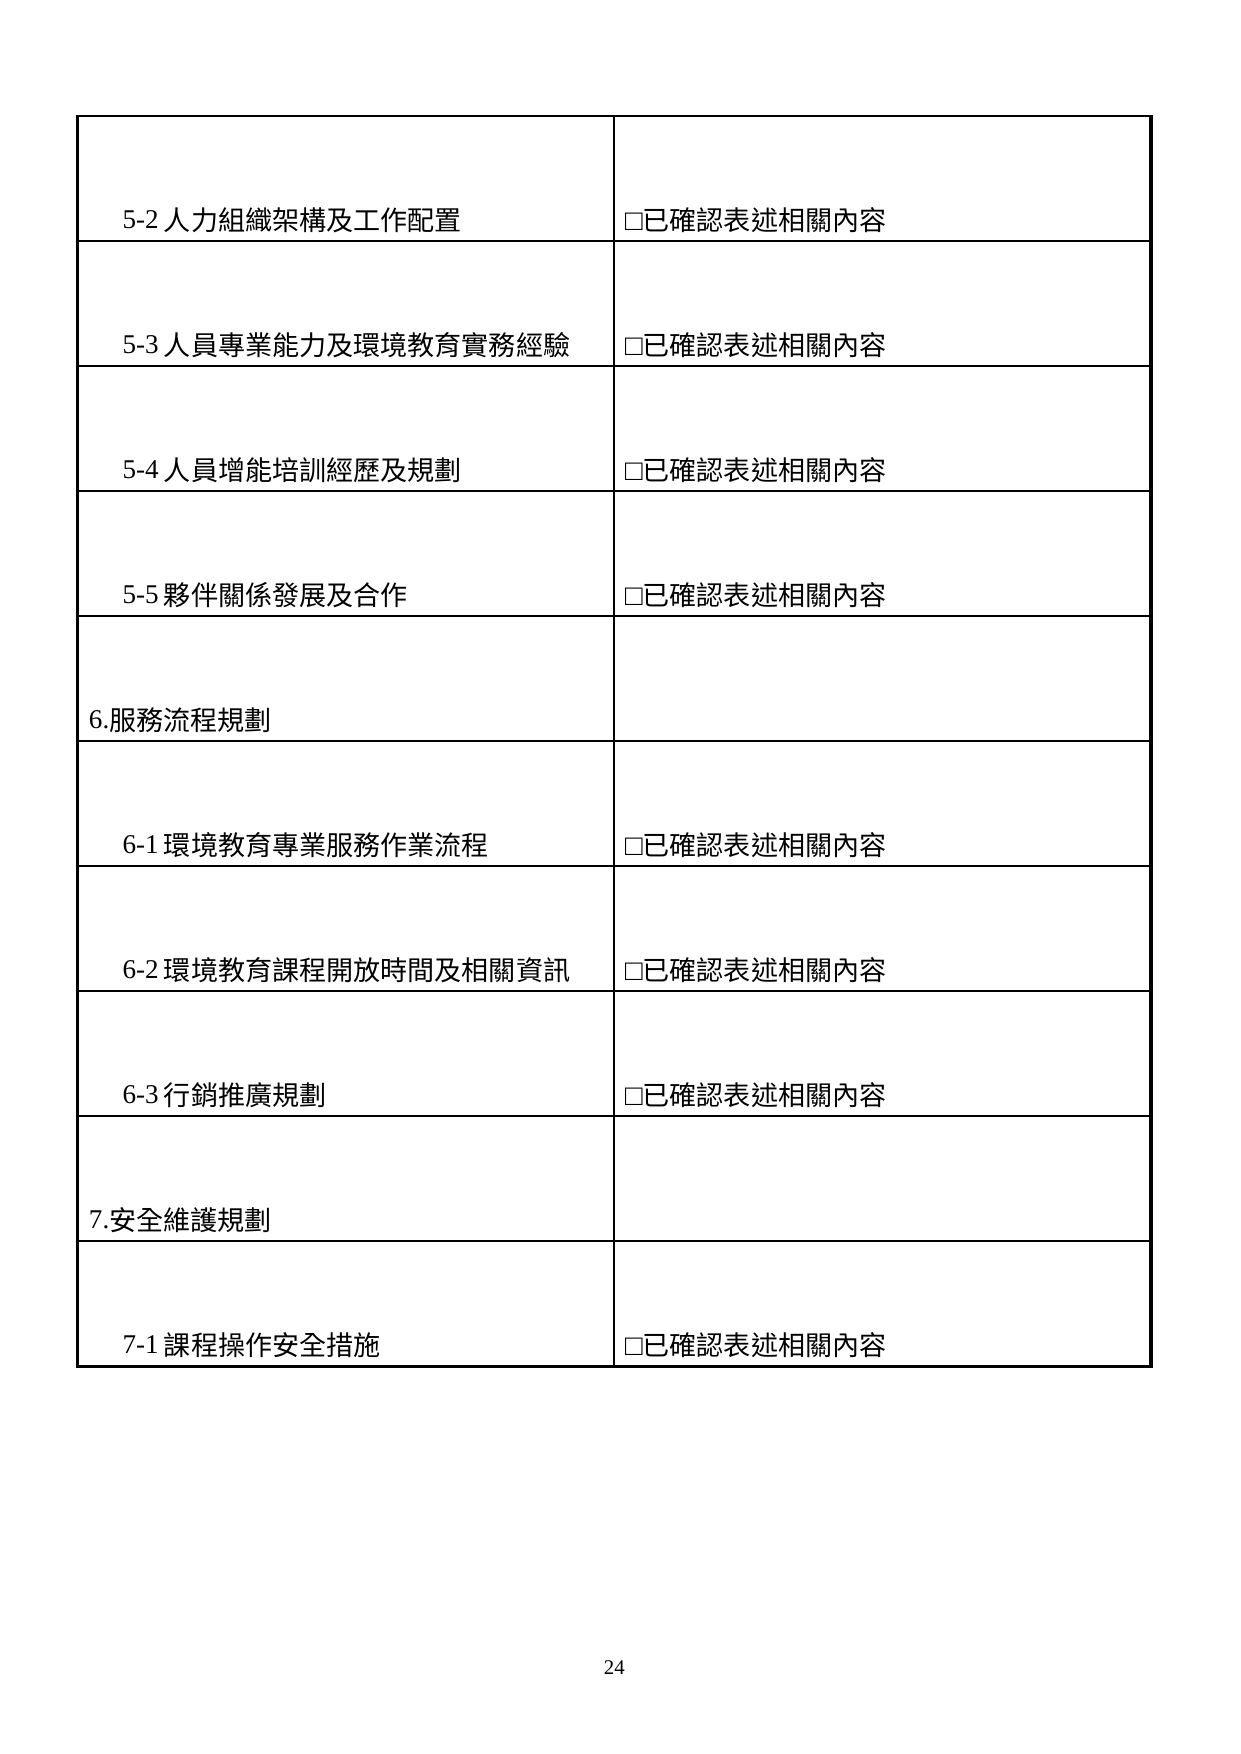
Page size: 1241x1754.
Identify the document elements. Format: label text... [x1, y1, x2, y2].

table_cell 5-3人員專業能力及環境教育實務經驗 [79, 242, 613, 365]
table_cell 7-1課程操作安全措施 [79, 1242, 613, 1365]
table_cell 5-5夥伴關係發展及合作 [79, 492, 613, 615]
table_cell [615, 617, 1149, 740]
table_cell □已確認表述相關內容 [615, 742, 1149, 865]
table_cell □已確認表述相關內容 [615, 242, 1149, 365]
table_cell □已確認表述相關內容 [615, 492, 1149, 615]
table_cell [615, 1117, 1149, 1240]
table_cell 6-1環境教育專業服務作業流程 [79, 742, 613, 865]
table_cell 6.服務流程規劃 [79, 617, 613, 740]
table_cell □已確認表述相關內容 [615, 367, 1149, 490]
table_cell 6-3行銷推廣規劃 [79, 992, 613, 1115]
table_cell □已確認表述相關內容 [615, 1242, 1149, 1365]
table_cell 5-4人員增能培訓經歷及規劃 [79, 367, 613, 490]
table_cell 6-2環境教育課程開放時間及相關資訊 [79, 867, 613, 990]
table_cell 5-2人力組織架構及工作配置 [79, 117, 613, 240]
table_cell □已確認表述相關內容 [615, 867, 1149, 990]
table_cell □已確認表述相關內容 [615, 117, 1149, 240]
table_cell 7.安全維護規劃 [79, 1117, 613, 1240]
table_cell □已確認表述相關內容 [615, 992, 1149, 1115]
